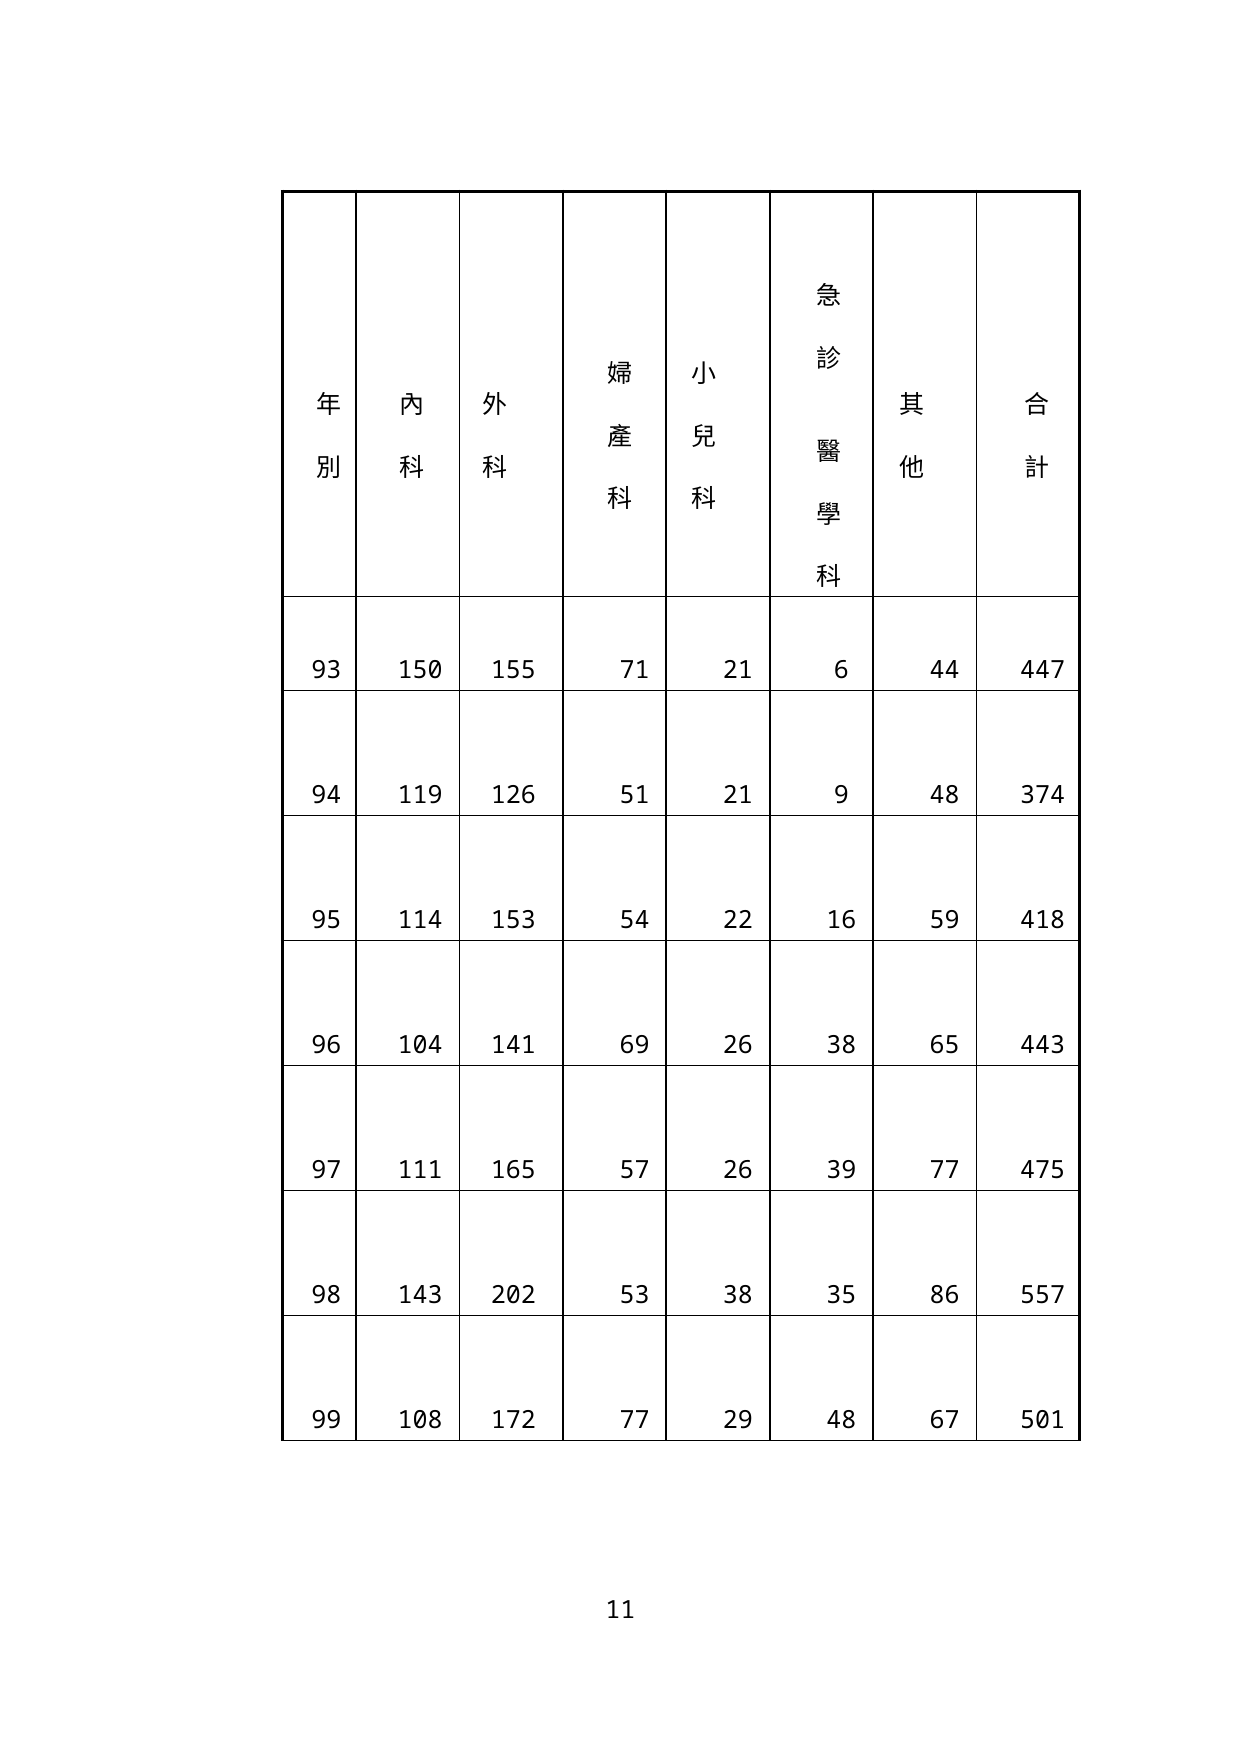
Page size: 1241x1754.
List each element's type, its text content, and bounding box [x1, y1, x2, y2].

table_cell 21 [667, 597, 769, 689]
table_cell 96 [284, 941, 355, 1064]
table_cell 447 [977, 597, 1078, 689]
table_cell 86 [874, 1191, 976, 1314]
table_header 年別 [284, 193, 355, 596]
table_cell 108 [357, 1316, 459, 1439]
table_cell 22 [667, 816, 769, 939]
table_cell 38 [667, 1191, 769, 1314]
table_cell 172 [460, 1316, 562, 1439]
table_cell 141 [460, 941, 562, 1064]
table_cell 35 [771, 1191, 872, 1314]
table_cell 104 [357, 941, 459, 1064]
table_cell 143 [357, 1191, 459, 1314]
table_cell 443 [977, 941, 1078, 1064]
table_cell 71 [564, 597, 665, 689]
table_cell 165 [460, 1066, 562, 1189]
table_cell 77 [874, 1066, 976, 1189]
table_cell 501 [977, 1316, 1078, 1439]
table_cell 114 [357, 816, 459, 939]
table_cell 38 [771, 941, 872, 1064]
table_cell 67 [874, 1316, 976, 1439]
table_cell 153 [460, 816, 562, 939]
table_cell 94 [284, 691, 355, 814]
table_cell 126 [460, 691, 562, 814]
table_cell 150 [357, 597, 459, 689]
table_cell 53 [564, 1191, 665, 1314]
table_cell 57 [564, 1066, 665, 1189]
table_cell 557 [977, 1191, 1078, 1314]
table_header 其他 [874, 193, 976, 596]
table_cell 21 [667, 691, 769, 814]
table_cell 59 [874, 816, 976, 939]
table_header 婦產科 [564, 193, 665, 596]
table_cell 111 [357, 1066, 459, 1189]
table_cell 202 [460, 1191, 562, 1314]
table_cell 9 [771, 691, 872, 814]
table_cell 98 [284, 1191, 355, 1314]
table_cell 65 [874, 941, 976, 1064]
table_cell 95 [284, 816, 355, 939]
table_cell 39 [771, 1066, 872, 1189]
table_cell 16 [771, 816, 872, 939]
table_cell 51 [564, 691, 665, 814]
table_cell 99 [284, 1316, 355, 1439]
table_cell 54 [564, 816, 665, 939]
table_cell 475 [977, 1066, 1078, 1189]
table_cell 77 [564, 1316, 665, 1439]
table_cell 44 [874, 597, 976, 689]
table_header 外科 [460, 193, 562, 596]
table_cell 26 [667, 941, 769, 1064]
table_cell 26 [667, 1066, 769, 1189]
table_cell 155 [460, 597, 562, 689]
table_cell 119 [357, 691, 459, 814]
table_header 小兒科 [667, 193, 769, 596]
table_header 內科 [357, 193, 459, 596]
table_header 急診 醫學科 [771, 193, 872, 596]
table_cell 69 [564, 941, 665, 1064]
table_cell 48 [874, 691, 976, 814]
table_cell 93 [284, 597, 355, 689]
table_header 合計 [977, 193, 1078, 596]
table_cell 48 [771, 1316, 872, 1439]
table_cell 6 [771, 597, 872, 689]
table_cell 374 [977, 691, 1078, 814]
table_cell 97 [284, 1066, 355, 1189]
table_cell 418 [977, 816, 1078, 939]
table_cell 29 [667, 1316, 769, 1439]
